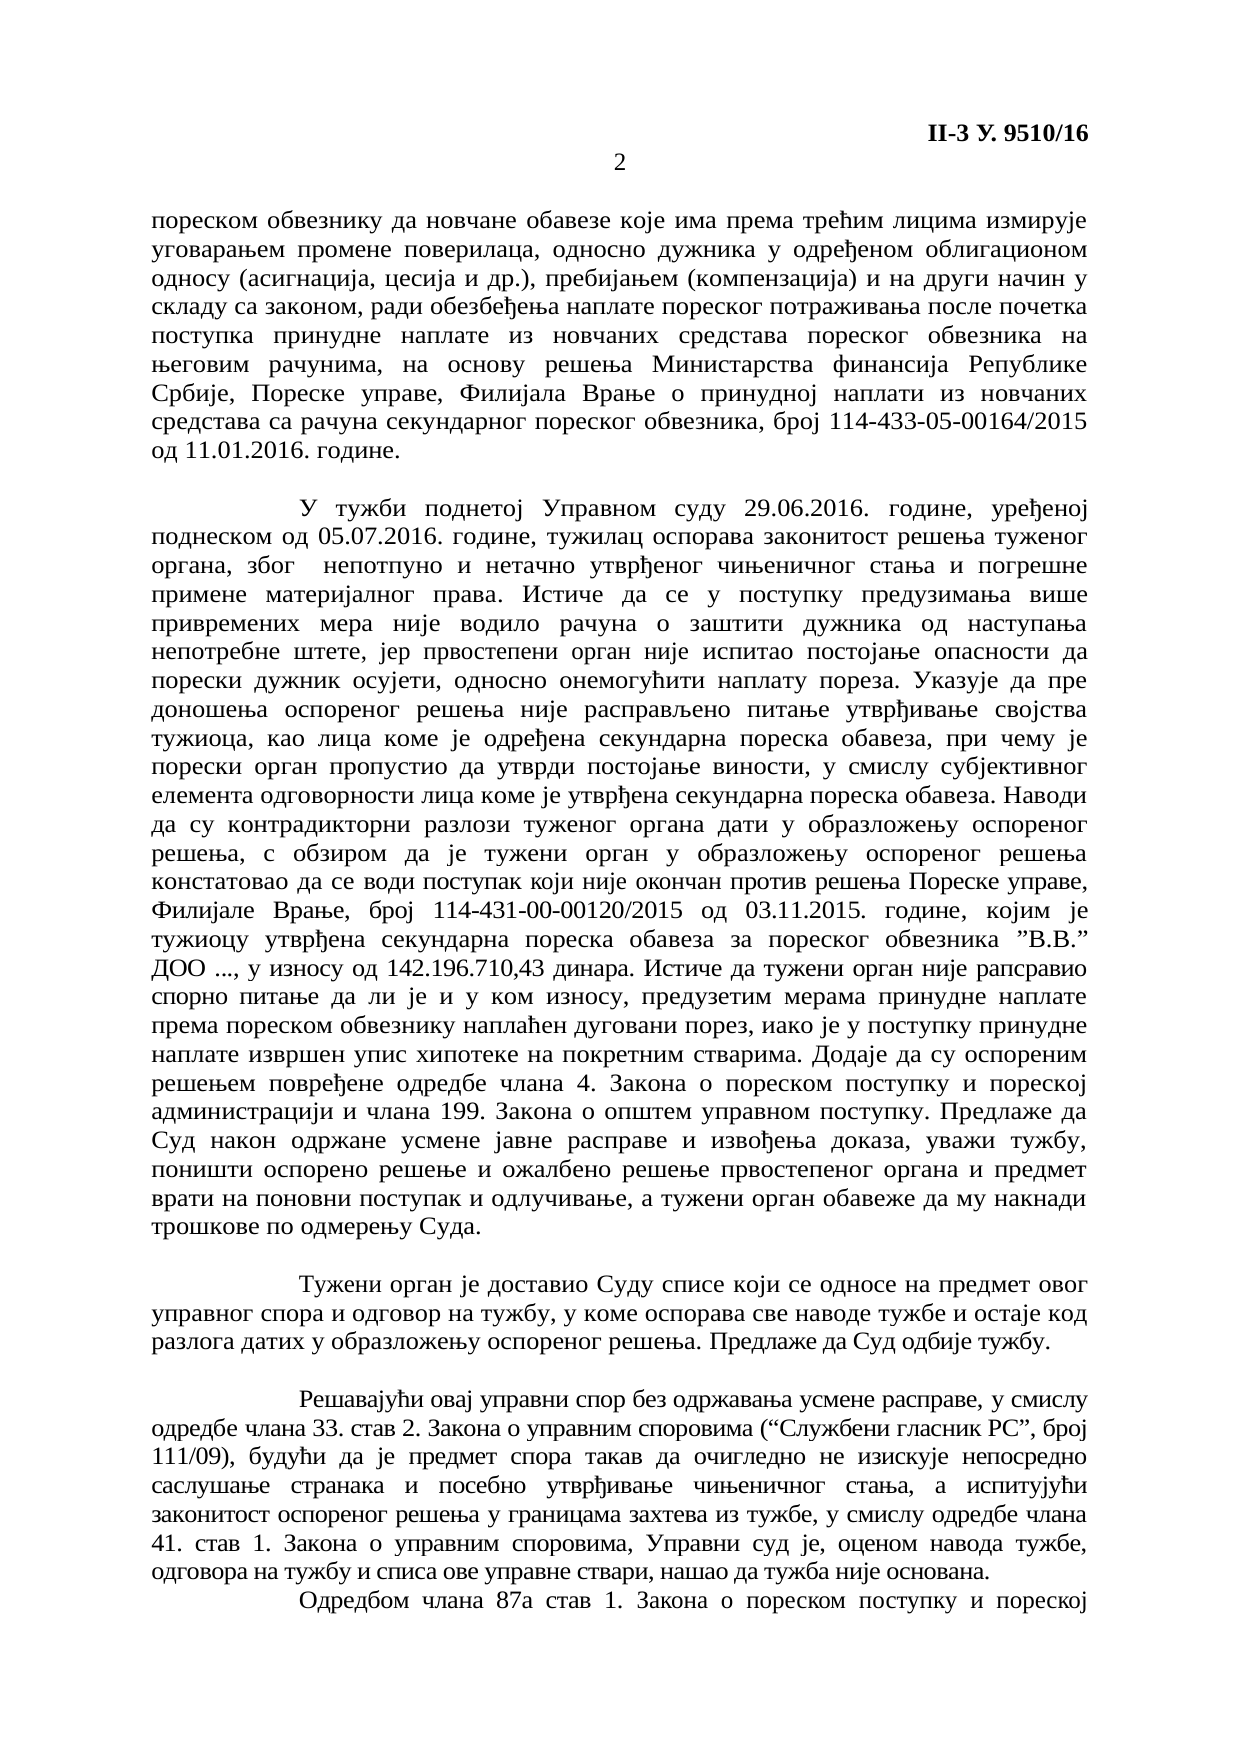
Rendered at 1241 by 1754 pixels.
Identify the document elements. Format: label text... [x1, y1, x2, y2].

text У тужби поднетој Управном суду 29.06.2016. године, уређеној поднеском од 05.07.2016. године, тужилац оспорава законитост решења туженог органа, због непотпуно и нетачно утврђеног чињеничног стања и погрешне примене материјалног права. Истиче да се у поступку предузимања више привремених мера није водило рачуна о заштити дужника од наступања непотребне штете, јер првостепени орган није испитао постојање опасности да порески дужник осујети, односно онемогућити наплату пореза. Указује да пре доношења оспореног решења није расправљено питање утврђивање својства тужиоца, као лица коме је одређена секундарна пореска обавеза, при чему је порески орган пропустио да утврди постојање виности, у смислу субјективног елемента одговорности лица коме је утврђена секундарна пореска обавеза. Наводи да су контрадикторни разлози туженог органа дати у образложењу оспореног решења, с обзиром да је тужени орган у образложењу оспореног решења констатовао да се води поступак који није окончан против решења Пореске управе, Филијале Врање, број 114-431-00-00120/2015 од 03.11.2015. године, којим је тужиоцу утврђена секундарна пореска обавеза за пореског обвезника ”В.В.” ДОО ..., у износу од 142.196.710,43 динара. Истиче да тужени орган није рапсравио спорно питање да ли је и у ком износу, предузетим мерама принудне наплате према пореском обвезнику наплаћен дуговани порез, иако је у поступку принудне наплате извршен упис хипотеке на покретним стварима. Додаје да су оспореним решењем повређене одредбе члана 4. Закона о пореском поступку и пореској администрацији и члана 199. Закона о општем управном поступку. Предлаже да Суд након одржане усмене јавне расправе и извођења доказа, уважи тужбу, поништи оспорено решење и ожалбено решење првостепеног органа и предмет врати на поновни поступак и одлучивање, а тужени орган обавеже да му накнади трошкове по одмерењу Суда. [151, 493, 1088, 1240]
text Одредбом члана 87а став 1. Закона о пореском поступку и пореској [151, 1585, 1088, 1614]
text Решавајући овај управни спор без одржавања усмене расправе, у смислу одредбе члана 33. став 2. Закона о управним споровима (“Службени гласник РС”, број 111/09), будући да је предмет спора такав да очигледно не изискује непосредно саслушање странака и посебно утврђивање чињеничног стања, а испитујући законитост оспореног решења у границама захтева из тужбе, у смислу одредбе члана 41. став 1. Закона о управним споровима, Управни суд је, оценом навода тужбе, одговора на тужбу и списа ове управне ствари, нашао да тужба није основана. [151, 1384, 1088, 1585]
text Тужени орган је доставио Суду списе који се односе на предмет овог управног спора и одговор на тужбу, у коме оспорава све наводе тужбе и остаје код разлога датих у образложењу оспореног решења. Предлаже да Суд одбије тужбу. [151, 1269, 1088, 1355]
text пореском обвезнику да новчане обавезе које има према трећим лицима измирује уговарањем промене поверилаца, односно дужника у одређеном облигационом односу (асигнација, цесија и др.), пребијањем (компензација) и на други начин у складу са законом, ради обезбеђења наплате пореског потраживања после почетка поступка принудне наплате из новчаних средстава пореског обвезника на његовим рачунима, на основу решења Министарства финансија Републике Србије, Пореске управе, Филијала Врање о принудној наплати из новчаних средстава са рачуна секундарног пореског обвезника, број 114-433-05-00164/2015 од 11.01.2016. године. [151, 205, 1088, 464]
